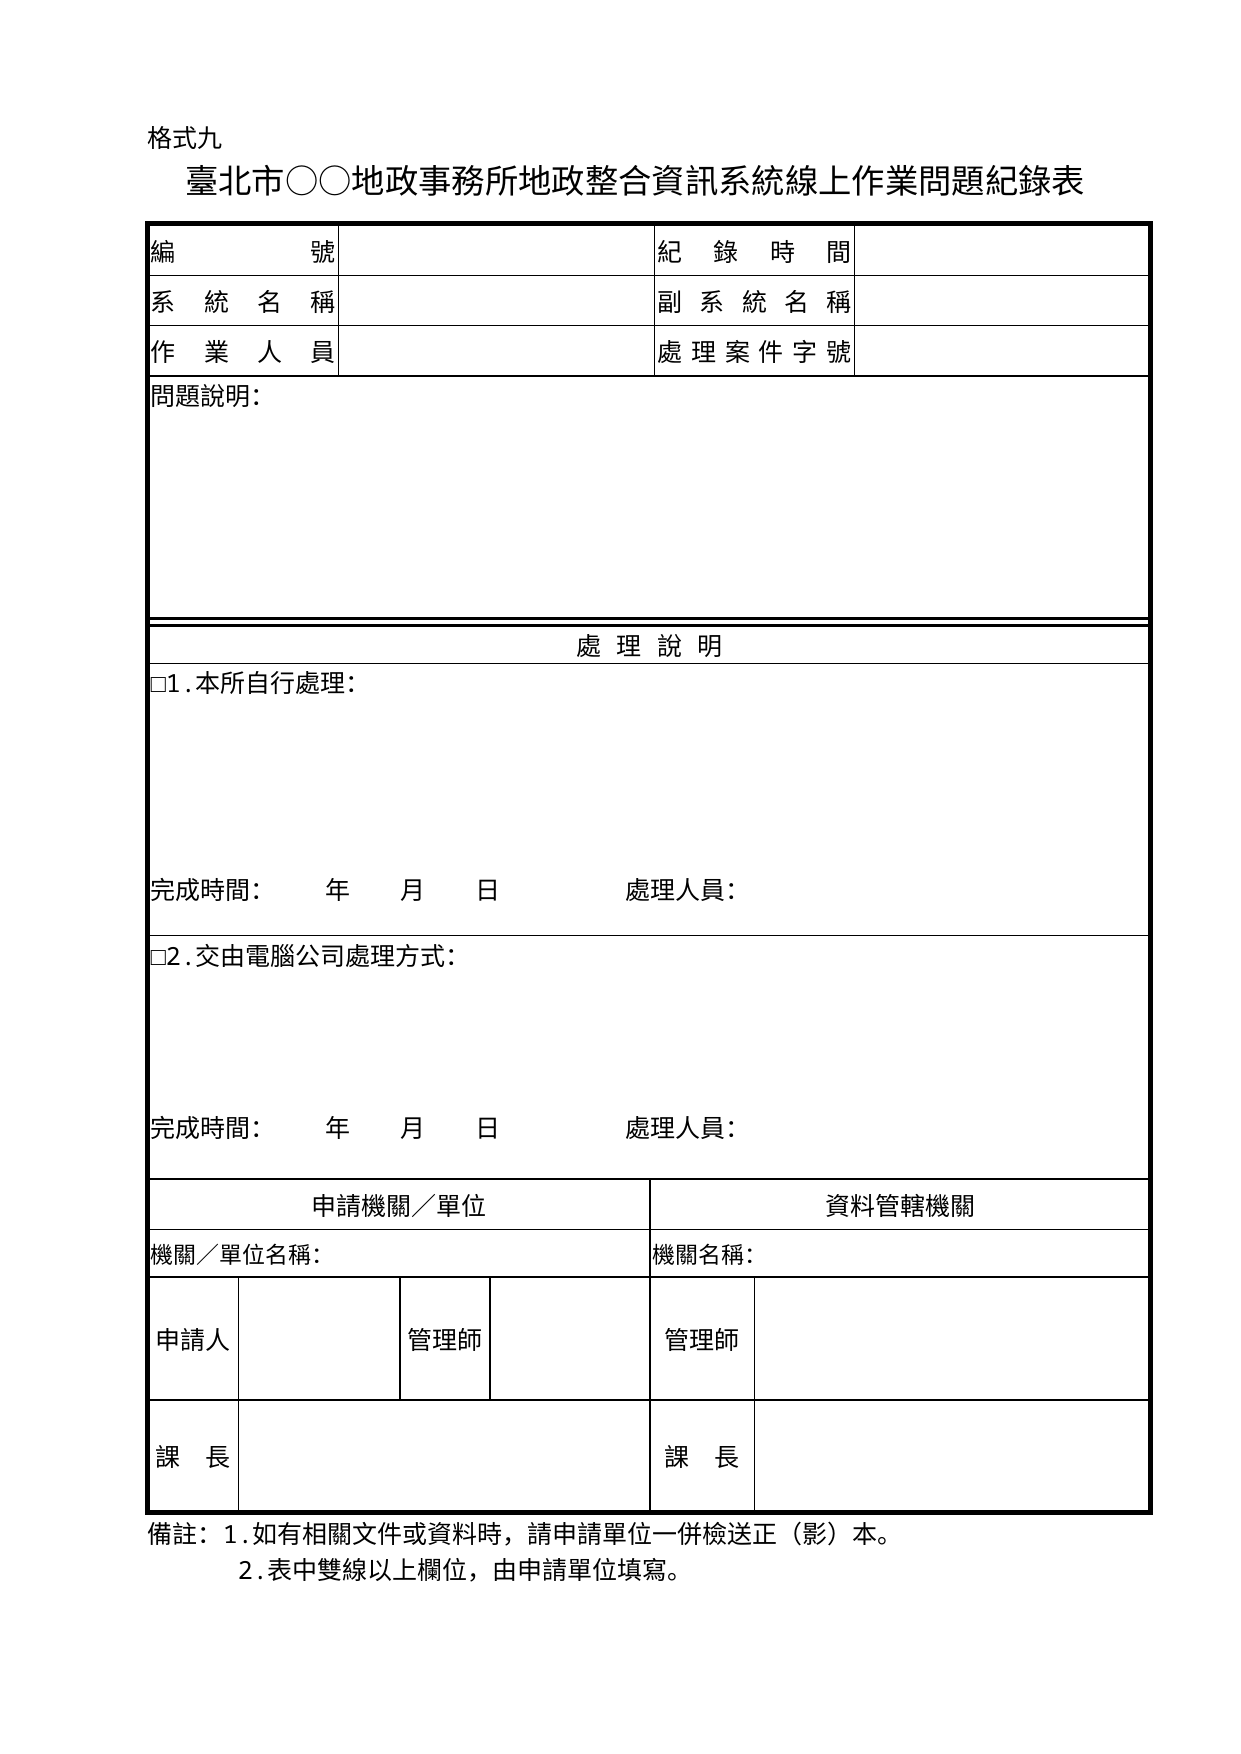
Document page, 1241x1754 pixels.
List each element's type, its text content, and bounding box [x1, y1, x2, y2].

text 備註：1.如有相關文件或資料時，請申請單位一併檢送正（影）本。 [148, 1515, 1122, 1551]
table_cell 申請人 [150, 1278, 238, 1399]
table_cell 申請機關／單位 [150, 1180, 649, 1229]
table_cell □1.本所自行處理： 完成時間： 年 月 日 處理人員： [150, 664, 1148, 935]
table_cell 管理師 [401, 1278, 489, 1399]
table_cell 資料管轄機關 [651, 1180, 1148, 1229]
table_cell 處理說明 [150, 627, 1148, 663]
table_header 編號 [150, 226, 338, 274]
table_cell □2.交由電腦公司處理方式： 完成時間： 年 月 日 處理人員： [150, 936, 1148, 1178]
table_cell [239, 1401, 649, 1510]
table_cell [150, 620, 1148, 624]
table_cell 問題說明： [150, 377, 1148, 617]
table_cell 副系統名稱 [655, 276, 854, 325]
table_cell [855, 326, 1148, 375]
table_cell 作業人員 [150, 326, 338, 375]
table_cell [239, 1278, 399, 1399]
table_header [855, 226, 1148, 274]
table_cell 系統名稱 [150, 276, 338, 325]
table_cell 管理師 [651, 1278, 754, 1399]
text 臺北市○○地政事務所地政整合資訊系統線上作業問題紀錄表 [148, 154, 1122, 203]
table_cell 機關名稱： [651, 1230, 1148, 1276]
table_header [339, 226, 654, 274]
table_cell [855, 276, 1148, 325]
table_cell [339, 326, 654, 375]
table_cell [339, 276, 654, 325]
table_header 紀錄時間 [655, 226, 854, 274]
table_cell 課 長 [150, 1401, 238, 1510]
table_cell [755, 1401, 1148, 1510]
table_cell 課 長 [651, 1401, 754, 1510]
table_cell 機關／單位名稱： [150, 1230, 649, 1276]
table_cell 處理案件字號 [655, 326, 854, 375]
table_cell [491, 1278, 649, 1399]
text 格式九 [148, 118, 1122, 154]
text 2.表中雙線以上欄位，由申請單位填寫。 [148, 1551, 1122, 1587]
table_cell [755, 1278, 1148, 1399]
